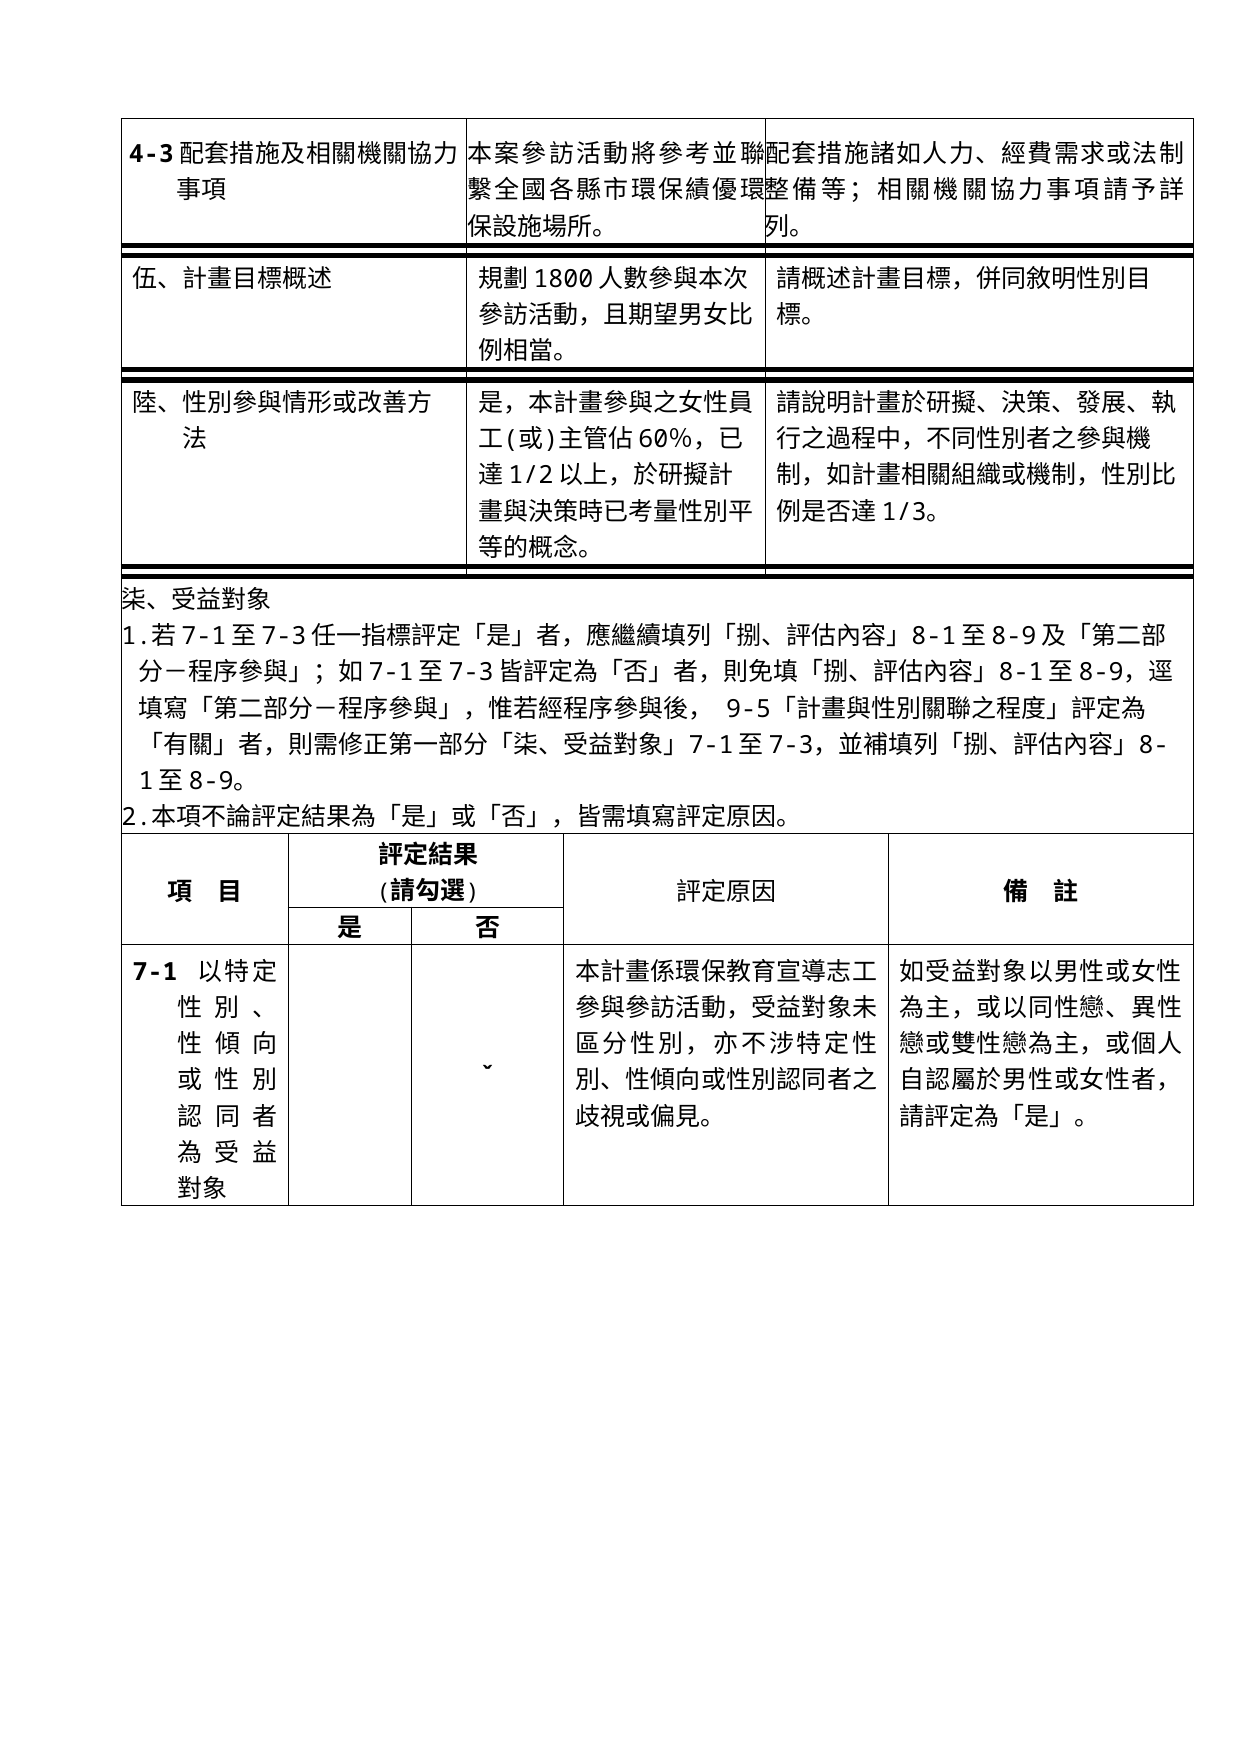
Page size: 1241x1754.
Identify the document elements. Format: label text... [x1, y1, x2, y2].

table_cell 項 目 [122, 834, 288, 944]
table_cell 備 註 [889, 834, 1193, 944]
table_cell 本案參訪活動將參考並聯繫全國各縣市環保績優環保設施場所。 [467, 119, 765, 242]
table_cell 評定原因 [564, 834, 888, 944]
table_cell 配套措施諸如人力、經費需求或法制整備等；相關機關協力事項請予詳列。 [766, 119, 1193, 242]
table_cell [766, 248, 1193, 253]
table_cell 是，本計畫參與之女性員工(或)主管佔60％，已達1/2以上，於研擬計畫與決策時已考量性別平等的概念。 [467, 383, 765, 564]
table_cell 是 [289, 908, 411, 944]
table_cell 規劃1800人數參與本次參訪活動，且期望男女比例相當。 [467, 258, 765, 367]
table_cell [467, 372, 765, 377]
table_cell ˇ [412, 945, 563, 1205]
table_cell 伍、計畫目標概述 [122, 258, 466, 367]
table_cell [122, 372, 466, 377]
table_cell 否 [412, 908, 563, 944]
table_cell 7-1 以特定性別、性傾向或性別認同者為受益對象 [122, 945, 288, 1205]
table_cell 請概述計畫目標，併同敘明性別目標。 [766, 258, 1193, 367]
table_cell 4-3配套措施及相關機關協力事項 [122, 119, 466, 242]
table_cell [766, 372, 1193, 377]
table_cell 如受益對象以男性或女性為主，或以同性戀、異性戀或雙性戀為主，或個人自認屬於男性或女性者，請評定為「是」。 [889, 945, 1193, 1205]
table_cell 柒、受益對象 1.若7-1至7-3任一指標評定「是」者，應繼續填列「捌、評估內容」8-1至8-9及「第二部分－程序參與」；如7-1至7-3皆評定為「否」者，則免填「捌、評估內容」8-1至8-9，逕填寫「第二部分－程序參與」，惟若經程序參與後， 9-5「計畫與性別關聯之程度」評定為「有關」者，則需修正第一部分「柒、受益對象」7-1至7-3，並補填列「捌、評估內容」8-1至8-9。 2.本項不論評定結果為「是」或「否」，皆需填寫評定原因。 [122, 579, 1193, 833]
table_cell 評定結果 (請勾選) [289, 834, 563, 907]
table_cell [122, 248, 466, 253]
table_cell 陸、性別參與情形或改善方法 [122, 383, 466, 564]
table_cell [289, 945, 411, 1205]
table_cell 請說明計畫於研擬、決策、發展、執行之過程中，不同性別者之參與機制，如計畫相關組織或機制，性別比例是否達1/3。 [766, 383, 1193, 564]
table_cell [467, 248, 765, 253]
table_cell 本計畫係環保教育宣導志工參與參訪活動，受益對象未區分性別，亦不涉特定性別、性傾向或性別認同者之歧視或偏見。 [564, 945, 888, 1205]
